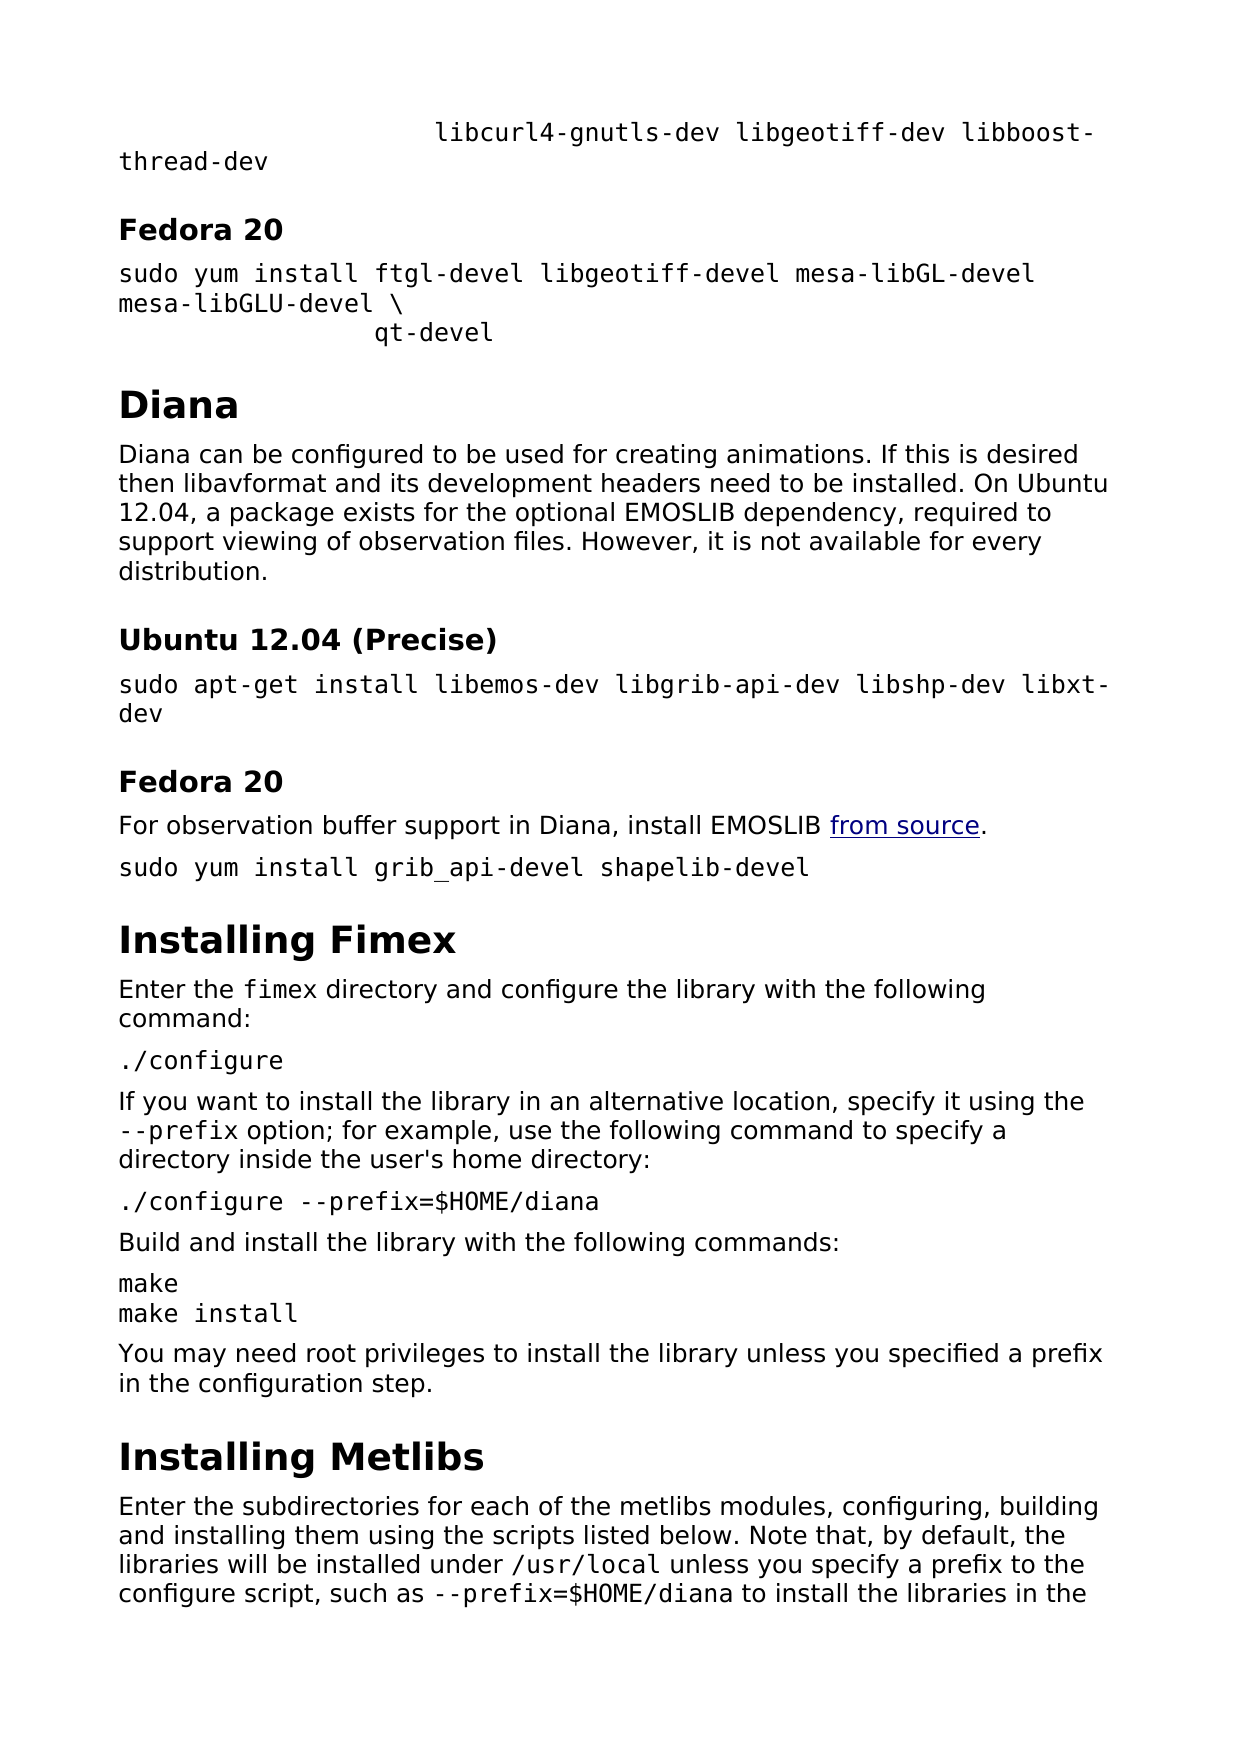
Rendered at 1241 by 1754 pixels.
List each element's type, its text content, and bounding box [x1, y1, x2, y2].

text ./configure [118, 1046, 1122, 1075]
text sudo apt-get install libemos-dev libgrib-api-dev libshp-dev libxt-dev [118, 670, 1122, 728]
subtitle Fedora 20 [118, 765, 1122, 799]
text ./configure --prefix=$HOME/diana [118, 1187, 1122, 1216]
text libcurl4-gnutls-dev libgeotiff-dev libboost-thread-dev [118, 118, 1122, 176]
text sudo yum install ftgl-devel libgeotiff-devel mesa-libGL-devel mesa-libGLU-devel \ qt-devel [118, 260, 1122, 347]
text Enter the subdirectories for each of the metlibs modules, configuring, building and installing them using the scripts listed below. Note that, by default, the libraries will be installed under /usr/local unless you specify a prefix to the configure script, such as --prefix=$HOME/diana to install the libraries in the [118, 1492, 1122, 1608]
text Enter the fimex directory and configure the library with the following command: [118, 975, 1122, 1033]
text Diana can be configured to be used for creating animations. If this is desired then libavformat and its development headers need to be installed. On Ubuntu 12.04, a package exists for the optional EMOSLIB dependency, required to support viewing of observation files. However, it is not available for every distribution. [118, 440, 1122, 586]
text make make install [118, 1269, 1122, 1328]
text If you want to install the library in an alternative location, specify it using the --prefix option; for example, use the following command to specify a directory inside the user's home directory: [118, 1087, 1122, 1174]
text sudo yum install grib_api-devel shapelib-devel [118, 853, 1122, 882]
text For observation buffer support in Diana, install EMOSLIB from source. [118, 811, 1122, 841]
subtitle Installing Fimex [118, 919, 1122, 963]
text You may need root privileges to install the library unless you specified a prefix in the configuration step. [118, 1340, 1122, 1398]
subtitle Fedora 20 [118, 213, 1122, 247]
subtitle Ubuntu 12.04 (Precise) [118, 623, 1122, 657]
subtitle Installing Metlibs [118, 1436, 1122, 1479]
subtitle Diana [118, 384, 1122, 428]
text Build and install the library with the following commands: [118, 1228, 1122, 1257]
